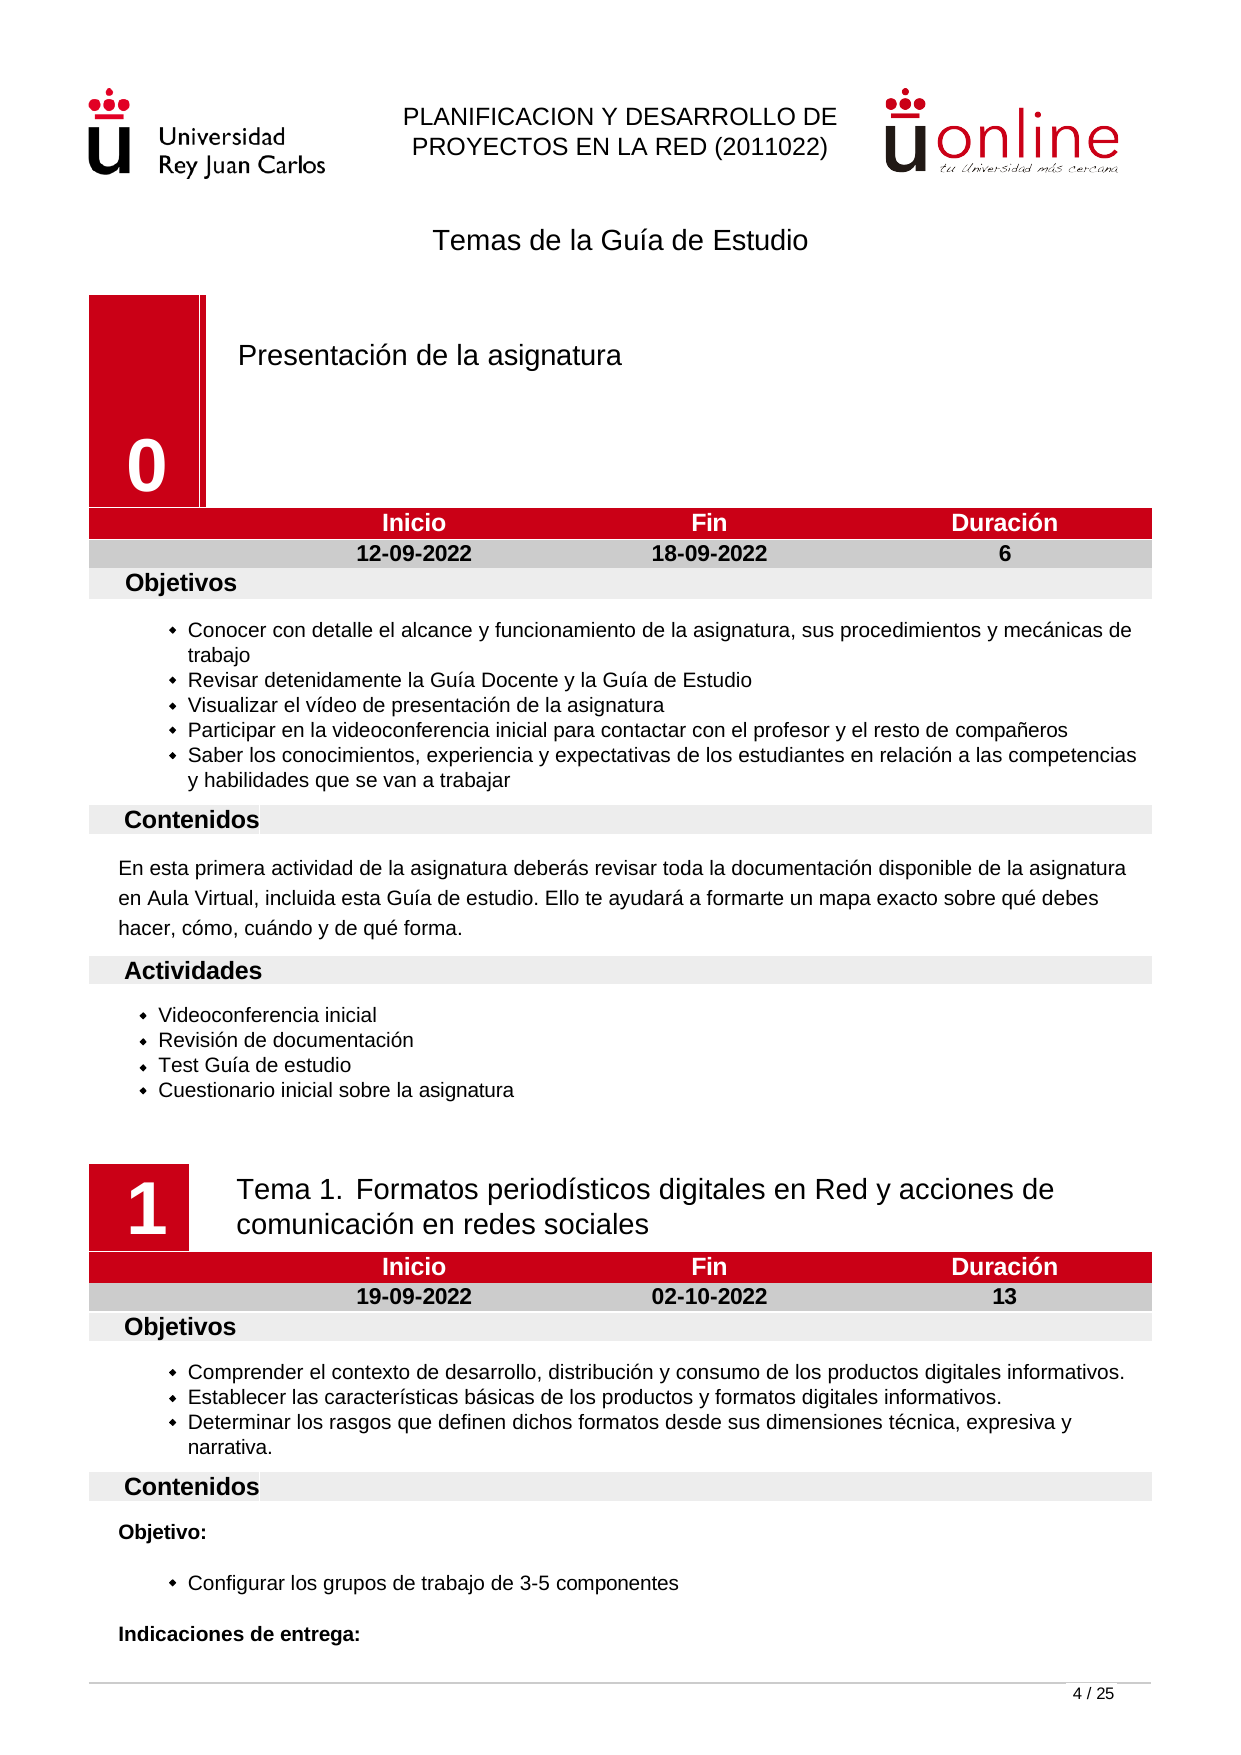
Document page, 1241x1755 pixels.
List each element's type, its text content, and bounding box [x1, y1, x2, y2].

text Conocer con detalle el alcance y funcionamiento de la asignatura, sus procedimientos y mecánicas de trabajo [188, 618, 1163, 667]
table_header Fin [562, 508, 859, 539]
table_header Duración [859, 508, 1152, 539]
text Videoconferencia inicial Revisión de documentación Test Guía de estudio [158, 1003, 443, 1077]
subtitle Objetivos [88, 1312, 1163, 1341]
table_cell 18-09-2022 [562, 540, 859, 568]
text Determinar los rasgos que definen dichos formatos desde sus dimensiones técnica, expresiva y narrativa. [188, 1410, 1142, 1459]
table_header Inicio [89, 508, 562, 539]
subtitle Actividades [88, 956, 1163, 984]
table_header Inicio [89, 1252, 562, 1283]
text Cuestionario inicial sobre la asignatura [158, 1078, 1163, 1102]
subtitle 0 Presentación de la asignatura [88, 295, 1163, 507]
text Temas de la Guía de Estudio [369, 223, 872, 256]
text Comprender el contexto de desarrollo, distribución y consumo de los productos digitales informativos. Establecer las características básicas de los productos y formatos digitales informativos. [188, 1360, 1163, 1409]
subtitle Tema 1. Formatos periodísticos digitales en Red y acciones de comunicación en redes sociales [236, 1172, 1163, 1241]
table_cell 6 [859, 540, 1152, 568]
subtitle Contenidos [88, 805, 1163, 834]
table_cell 19-09-2022 [89, 1283, 562, 1311]
text 1 [88, 1168, 207, 1251]
text Configurar los grupos de trabajo de 3-5 componentes [188, 1570, 1163, 1594]
text Participar en la videoconferencia inicial para contactar con el profesor y el resto de compañeros [188, 718, 1163, 742]
table_cell Objetivos [89, 568, 1152, 599]
text Revisar detenidamente la Guía Docente y la Guía de Estudio Visualizar el vídeo de presentación de la asignatura [188, 668, 836, 717]
subtitle Contenidos [88, 1472, 1163, 1501]
subtitle Objetivo: [118, 1520, 1163, 1544]
table_cell 02-10-2022 [562, 1283, 859, 1311]
table_cell 13 [859, 1283, 1152, 1311]
table_header Fin [562, 1252, 859, 1283]
table_cell 12-09-2022 [89, 540, 562, 568]
table_header Duración [859, 1252, 1152, 1283]
text Saber los conocimientos, experiencia y expectativas de los estudiantes en relación a las competencias y habilidades que se van a trabajar [188, 743, 1140, 792]
subtitle Indicaciones de entrega: [118, 1621, 1163, 1645]
text En esta primera actividad de la asignatura deberás revisar toda la documentación disponible de la asignatura en Aula Virtual, incluida esta Guía de estudio. Ello te ayudará a formarte un mapa exacto sobre qué debes hacer, cómo, cuándo y de qué forma. [118, 856, 1142, 940]
